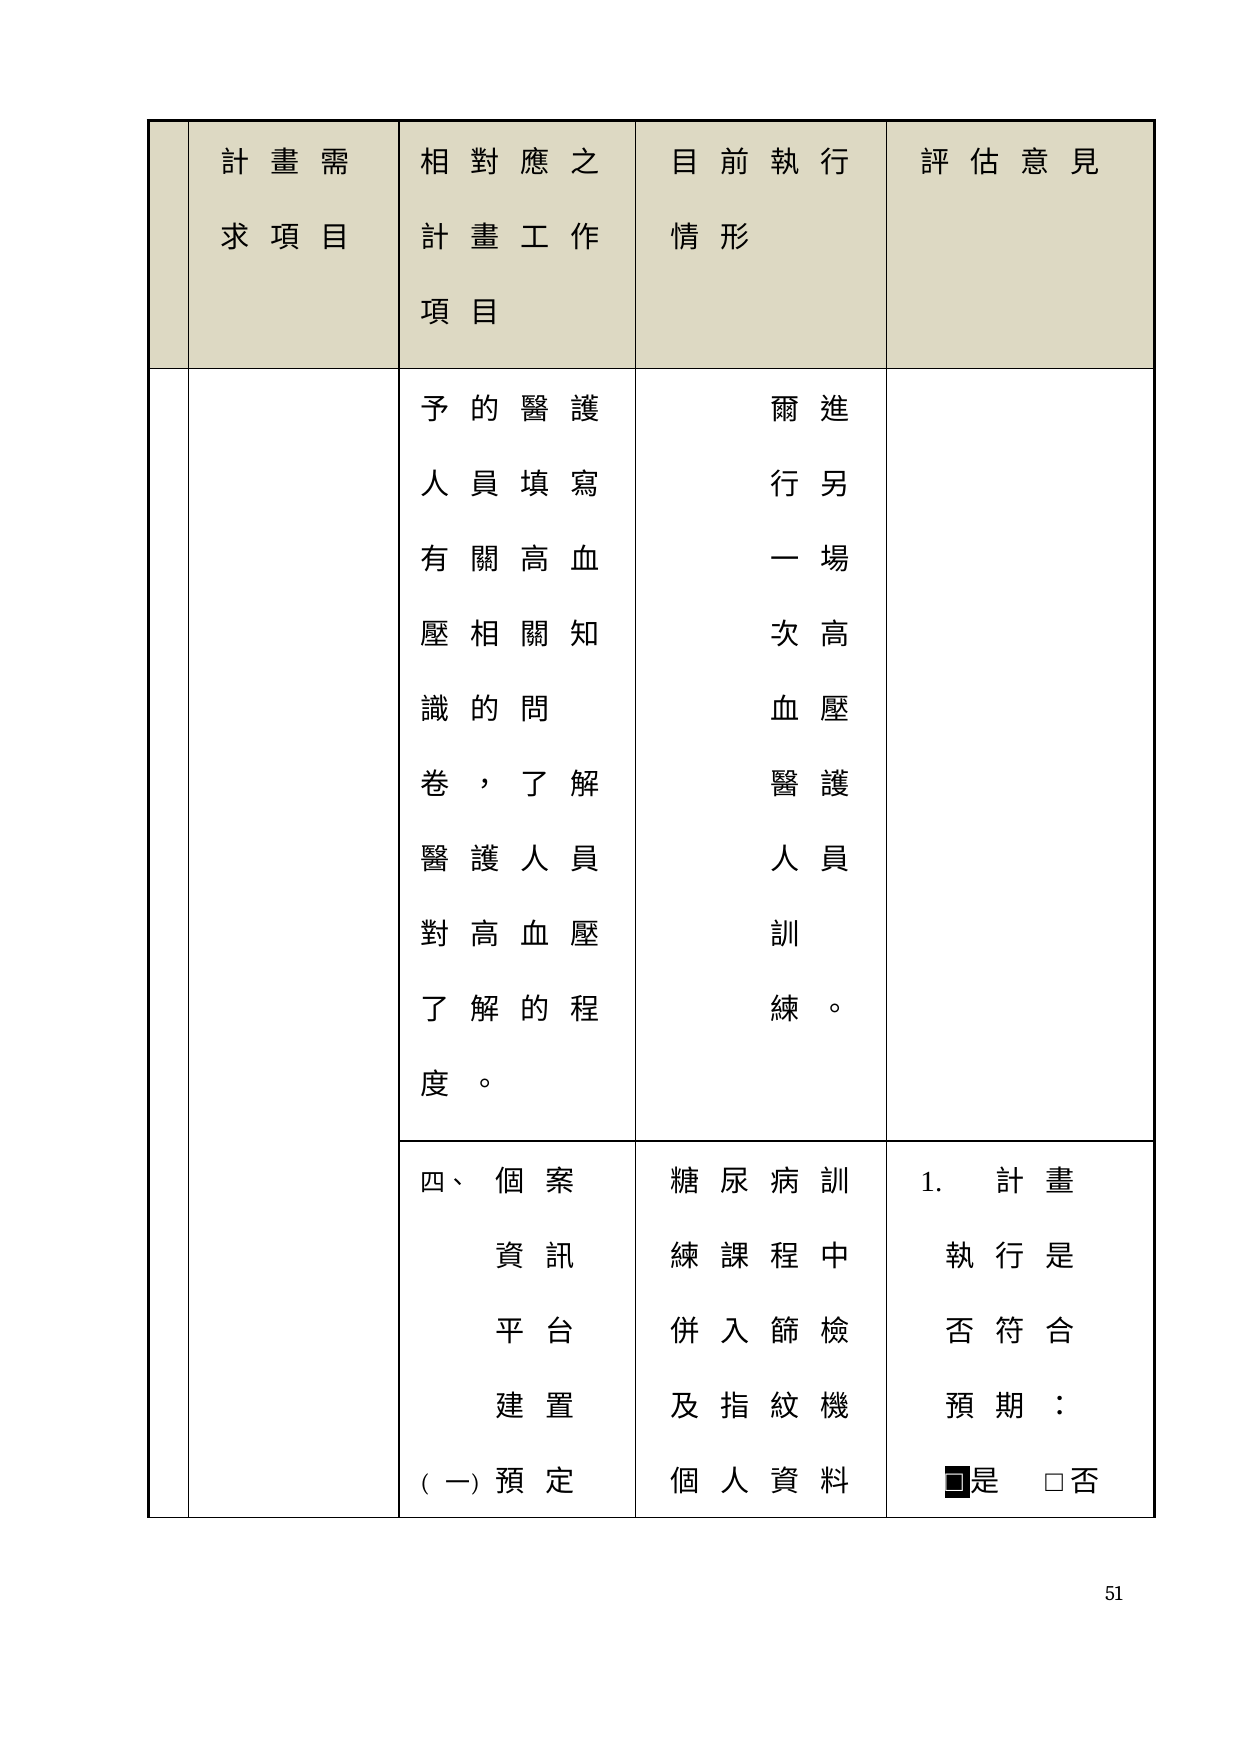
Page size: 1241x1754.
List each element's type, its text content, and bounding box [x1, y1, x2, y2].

table_header [150, 122, 188, 368]
table_header 評估意見 [887, 122, 1153, 368]
table_cell 糖尿病訓練課程中併入篩檢及指紋機個人資料 [636, 1142, 886, 1517]
table_cell 個案資訊平台建置 預定時程：104年7月至11月。 實施內容：雙和醫院已於103年建置初步的糖尿病篩檢追蹤之客製化簡易界面，將篩檢結果進行輸入並可提供未來追蹤結果及進行分析。104年度預計將個案資訊平台加入其他功能，如查詢欄位等，將大幅提高往後追蹤及個案分析的執行率。往後如有需要，也可協助當地的醫護人員在做社區衛教或調查時，運用此平台追蹤或統計資料。 [400, 1142, 635, 1517]
table_header 計畫需求項目 [189, 122, 398, 368]
table_cell 計畫執行是否符合預期： □是 □否 其他意見：5月份及6月份社區糖尿病篩檢完成前後測驗數為67人次，故與馬久羅醫院NCD主任 Lusianna討論，將於9月開始進行固定每週1次。 [887, 1142, 1153, 1517]
table_cell 計畫執行是否符合預期： □是 □否 其他意見： 無。 [887, 369, 1153, 1140]
table_cell [189, 369, 398, 1517]
table_header 目前執行情形 [636, 122, 886, 368]
table_header 相對應之計畫工作項目 [400, 122, 635, 368]
table_cell 6/16-6/17 於Outer Islands Dispensary Class Room 辦理2天高血壓醫護人員及慢性病種子教師訓練，時數10小時、參與人數19人次。 8月份另派遣高血壓教育訓練人員 蔡若婷主任至馬紹爾進行另一場次高血壓醫護人員訓練。 [636, 369, 886, 1140]
table_cell [150, 369, 188, 1517]
table_cell 高血壓之醫護人員訓練 預定時程：104年7月至9月 預定參與人數：5人 實施內容： 1. 由雙和醫院設計約10小時之在職訓練課程，課程內容包含介紹高血壓、高血壓全程照護及品質改善，與高血壓與教案範例等。 (2)、 在培訓開始前，讓參予的醫護人員填寫有關高血壓相關知識的問卷，了解醫護人員對高血壓了解的程度。 [400, 369, 635, 1140]
